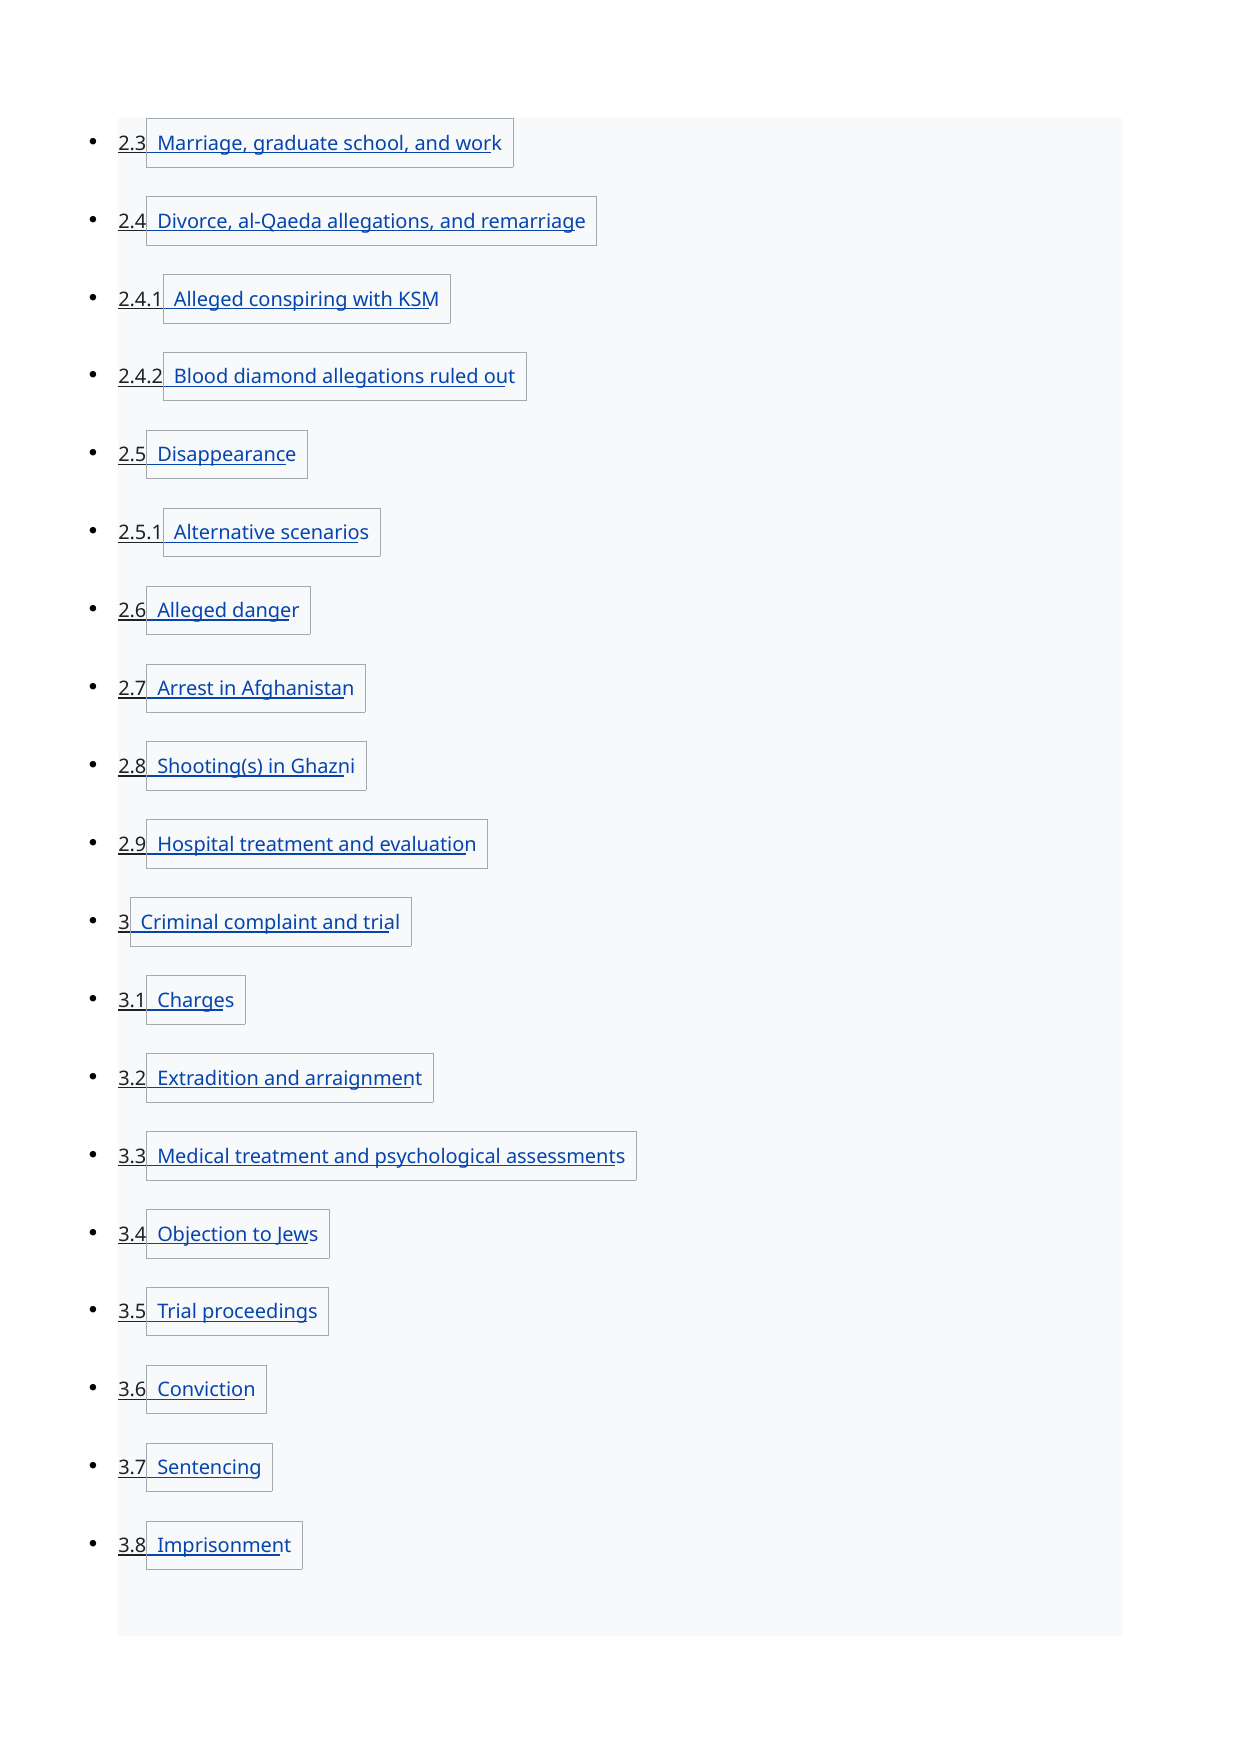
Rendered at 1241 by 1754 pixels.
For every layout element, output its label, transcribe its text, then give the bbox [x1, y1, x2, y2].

list [118, 543, 163, 556]
list 2.3 [118, 118, 146, 152]
list Alleged conspiring with KSM [164, 275, 450, 323]
list Divorce, al-Qaeda allegations, and remarriage [147, 197, 596, 245]
list [118, 1400, 146, 1413]
list [303, 1521, 1122, 1569]
list 2.5 [118, 430, 146, 464]
list [527, 352, 1122, 401]
list 2.7Arrest in Afghanistan [366, 663, 1122, 712]
list [246, 975, 1122, 1024]
list [267, 1365, 1122, 1413]
list 2.5.1 [118, 508, 163, 542]
list [308, 430, 1122, 478]
list Shooting(s) in Ghazni [147, 742, 366, 790]
list Objection to Jews [147, 1210, 329, 1258]
list [451, 274, 1122, 323]
list Marriage, graduate school, and work [147, 119, 513, 167]
list [367, 741, 1122, 790]
list [381, 508, 1122, 556]
list 2.7Arrest in Afghanistan [118, 663, 365, 697]
list [118, 465, 146, 478]
list 3.2 [118, 1053, 146, 1087]
list 2.4.2 [118, 352, 163, 386]
list Charges [147, 976, 245, 1024]
list [514, 118, 1122, 167]
list Disappearance [147, 431, 307, 478]
list 2.7Arrest in Afghanistan [147, 665, 365, 712]
list [637, 1131, 1122, 1180]
list [118, 621, 146, 634]
list [311, 586, 1122, 634]
list Sentencing [147, 1444, 272, 1491]
list [330, 1209, 1122, 1258]
list [329, 1287, 1122, 1336]
list Blood diamond allegations ruled out [164, 353, 526, 400]
list 3.5 [118, 1287, 146, 1321]
list 3.4 [118, 1209, 146, 1243]
list Criminal complaint and trial [131, 898, 411, 946]
list Medical treatment and psychological assessments [147, 1132, 636, 1180]
list 2.9 [118, 819, 146, 853]
list 2.4 [118, 196, 146, 230]
list Alternative scenarios [164, 509, 380, 556]
list 3.6 [118, 1365, 146, 1399]
list 3.1 [118, 975, 146, 1009]
list Hospital treatment and evaluation [147, 820, 487, 868]
list [118, 1011, 146, 1024]
list Alleged danger [147, 587, 310, 634]
list [488, 819, 1122, 868]
list 3 [118, 897, 130, 931]
list [118, 1478, 146, 1491]
list Imprisonment [147, 1522, 302, 1569]
list [434, 1053, 1122, 1102]
list Extradition and arraignment [147, 1054, 433, 1102]
list [597, 196, 1122, 245]
list [118, 1556, 146, 1569]
list 3.8 [118, 1521, 146, 1554]
list Conviction [147, 1366, 266, 1413]
list 2.6 [118, 586, 146, 619]
list [412, 897, 1122, 946]
list 2.8 [118, 741, 146, 775]
list 3.7 [118, 1443, 146, 1477]
list 3.3 [118, 1131, 146, 1165]
list [273, 1443, 1122, 1491]
list 2.4.1 [118, 274, 163, 308]
list Trial proceedings [147, 1288, 328, 1335]
